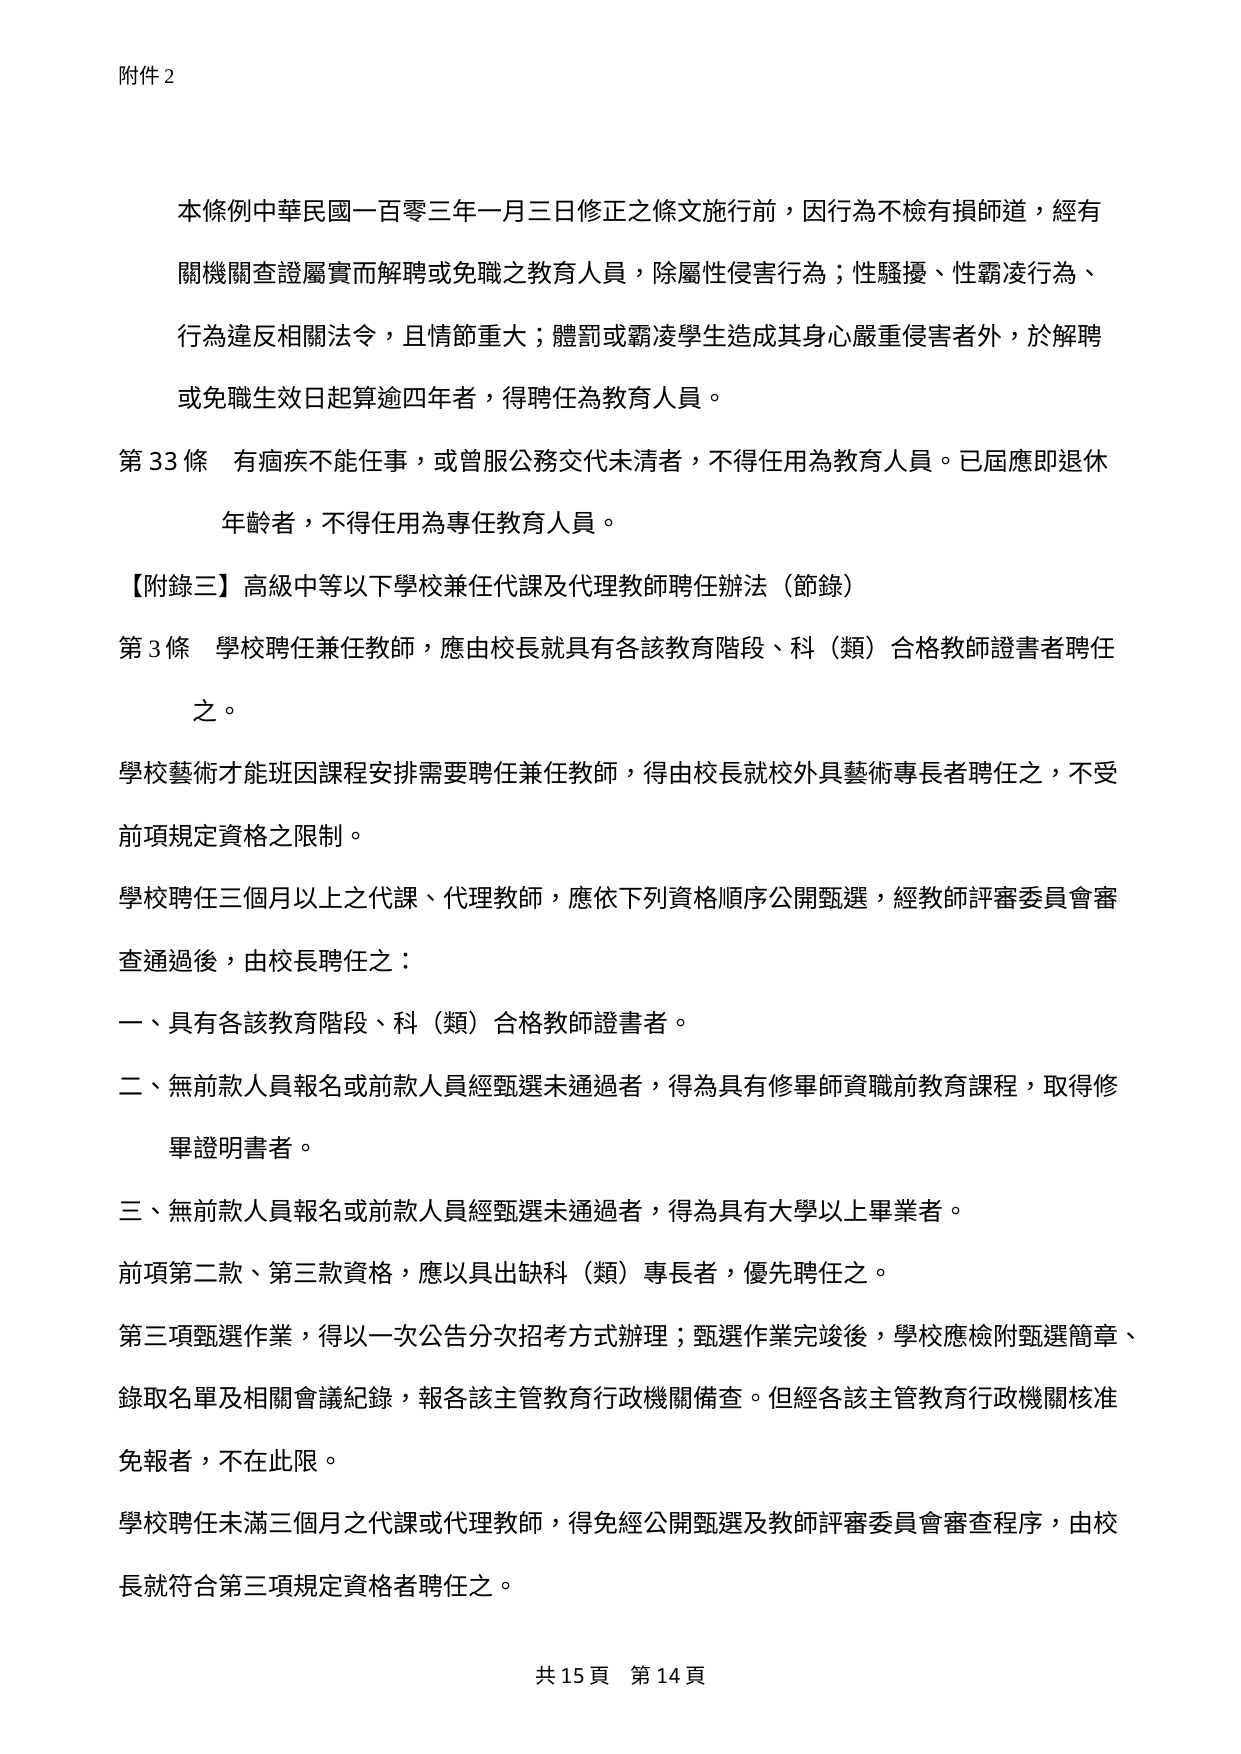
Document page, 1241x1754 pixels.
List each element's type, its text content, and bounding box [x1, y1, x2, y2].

text 一、具有各該教育階段、科（類）合格教師證書者。 [118, 980, 1122, 1043]
text 第三項甄選作業，得以一次公告分次招考方式辦理；甄選作業完竣後，學校應檢附甄選簡章、錄取名單及相關會議紀錄，報各該主管教育行政機關備查。但經各該主管教育行政機關核准免報者，不在此限。 [118, 1293, 1122, 1480]
text 二、無前款人員報名或前款人員經甄選未通過者，得為具有修畢師資職前教育課程，取得修畢證明書者。 [118, 1043, 1122, 1168]
text 學校聘任未滿三個月之代課或代理教師，得免經公開甄選及教師評審委員會審查程序，由校長就符合第三項規定資格者聘任之。 [118, 1480, 1122, 1605]
text 本條例中華民國一百零三年一月三日修正之條文施行前，因行為不檢有損師道，經有關機關查證屬實而解聘或免職之教育人員，除屬性侵害行為；性騷擾、性霸凌行為、行為違反相關法令，且情節重大；體罰或霸凌學生造成其身心嚴重侵害者外，於解聘或免職生效日起算逾四年者，得聘任為教育人員。 [177, 168, 1122, 418]
text 三、無前款人員報名或前款人員經甄選未通過者，得為具有大學以上畢業者。 [118, 1168, 1122, 1230]
text 第3條 學校聘任兼任教師，應由校長就具有各該教育階段、科（類）合格教師證書者聘任之。 [118, 605, 1122, 730]
text 學校藝術才能班因課程安排需要聘任兼任教師，得由校長就校外具藝術專長者聘任之，不受前項規定資格之限制。 [118, 730, 1122, 855]
text 第33條 有痼疾不能任事，或曾服公務交代未清者，不得任用為教育人員。已屆應即退休年齡者，不得任用為專任教育人員。 [118, 418, 1122, 543]
text 【附錄三】高級中等以下學校兼任代課及代理教師聘任辦法（節錄） [118, 543, 1122, 605]
text 前項第二款、第三款資格，應以具出缺科（類）專長者，優先聘任之。 [118, 1230, 1122, 1293]
text 學校聘任三個月以上之代課、代理教師，應依下列資格順序公開甄選，經教師評審委員會審查通過後，由校長聘任之： [118, 855, 1122, 980]
